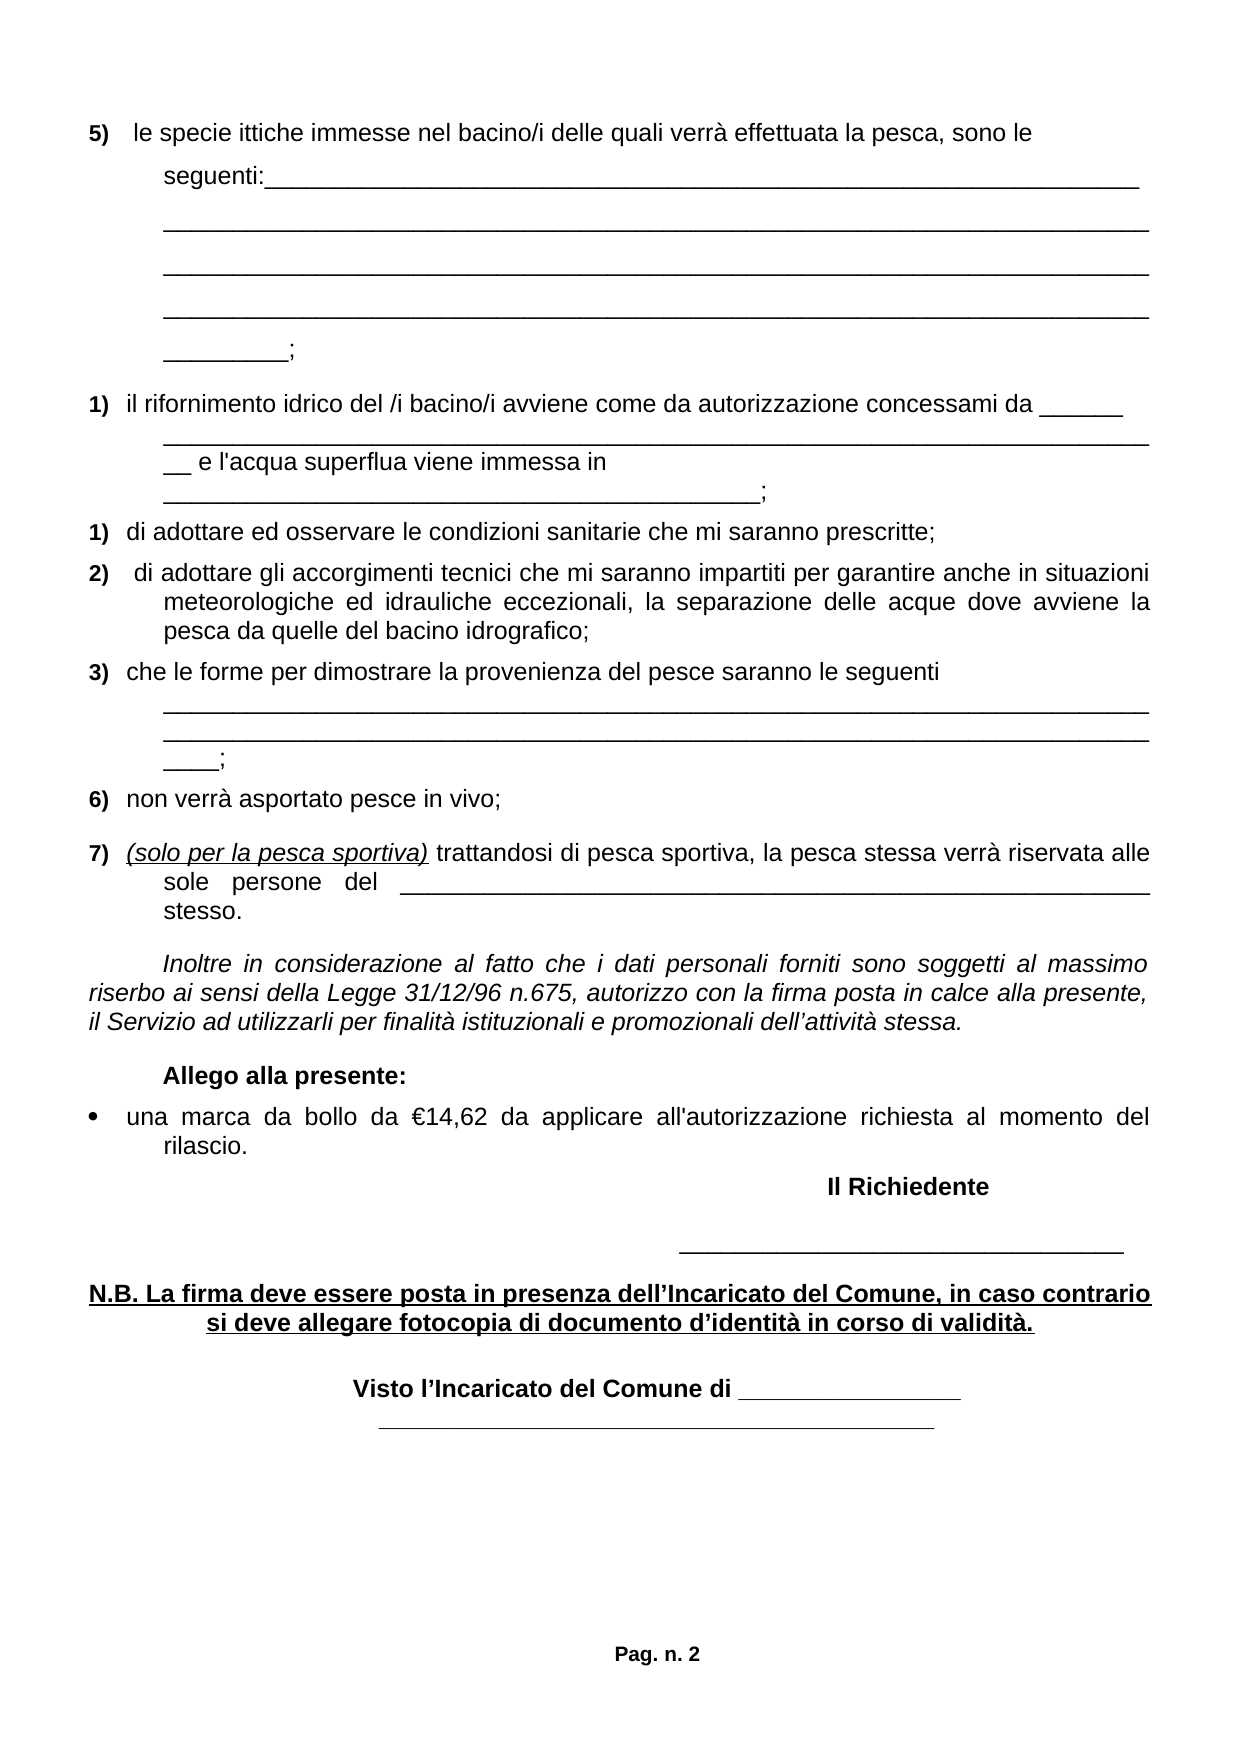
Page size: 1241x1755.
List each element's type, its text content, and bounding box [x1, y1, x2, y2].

text Inoltre in considerazione al fatto che i dati personali forniti sono soggetti al massimo riserbo ai sensi della Legge 31/12/96 n.675, autorizzo con la firma posta in calce alla presente, il Servizio ad utilizzarli per finalità istituzionali e promozionali dell’attività stessa. [89, 949, 1152, 1036]
list le specie ittiche immesse nel bacino/i delle quali verrà effettuata la pesca, sono le seguenti:_____________________________________________________________________________________________________________________________________________________________________________________________________________________________________________________________________________________________; [89, 118, 1152, 362]
text ________________________________ [89, 1226, 1152, 1254]
text Allego alla presente: [89, 1061, 1152, 1089]
list il rifornimento idrico del /i bacino/i avviene come da autorizzazione concessami da ______ _________________________________________________________________________ e l'acqua superflua viene immessa in ___________________________________________; [89, 389, 1152, 504]
text ________________________________________ [89, 1403, 1152, 1432]
list non verrà asportato pesce in vivo; [89, 784, 1152, 813]
list che le forme per dimostrare la provenienza del pesce saranno le seguenti __________________________________________________________________________________________________________________________________________________; [89, 657, 1152, 772]
text Visto l’Incaricato del Comune di ________________ [89, 1374, 1152, 1403]
text si deve allegare fotocopia di documento d’identità in corso di validità. [89, 1306, 1152, 1337]
list di adottare gli accorgimenti tecnici che mi saranno impartiti per garantire anche in situazioni meteorologiche ed idrauliche eccezionali, la separazione delle acque dove avviene la pesca da quelle del bacino idrografico; [89, 558, 1152, 644]
list una marca da bollo da €14,62 da applicare all'autorizzazione richiesta al momento del rilascio. [89, 1102, 1152, 1159]
list (solo per la pesca sportiva) trattandosi di pesca sportiva, la pesca stessa verrà riservata alle sole persone del ______________________________________________________ stesso. [89, 838, 1152, 924]
list di adottare ed osservare le condizioni sanitarie che mi saranno prescritte; [89, 517, 1152, 546]
text Il Richiedente [89, 1172, 1152, 1201]
text N.B. La firma deve essere posta in presenza dell’Incaricato del Comune, in caso contrario [89, 1279, 1152, 1304]
